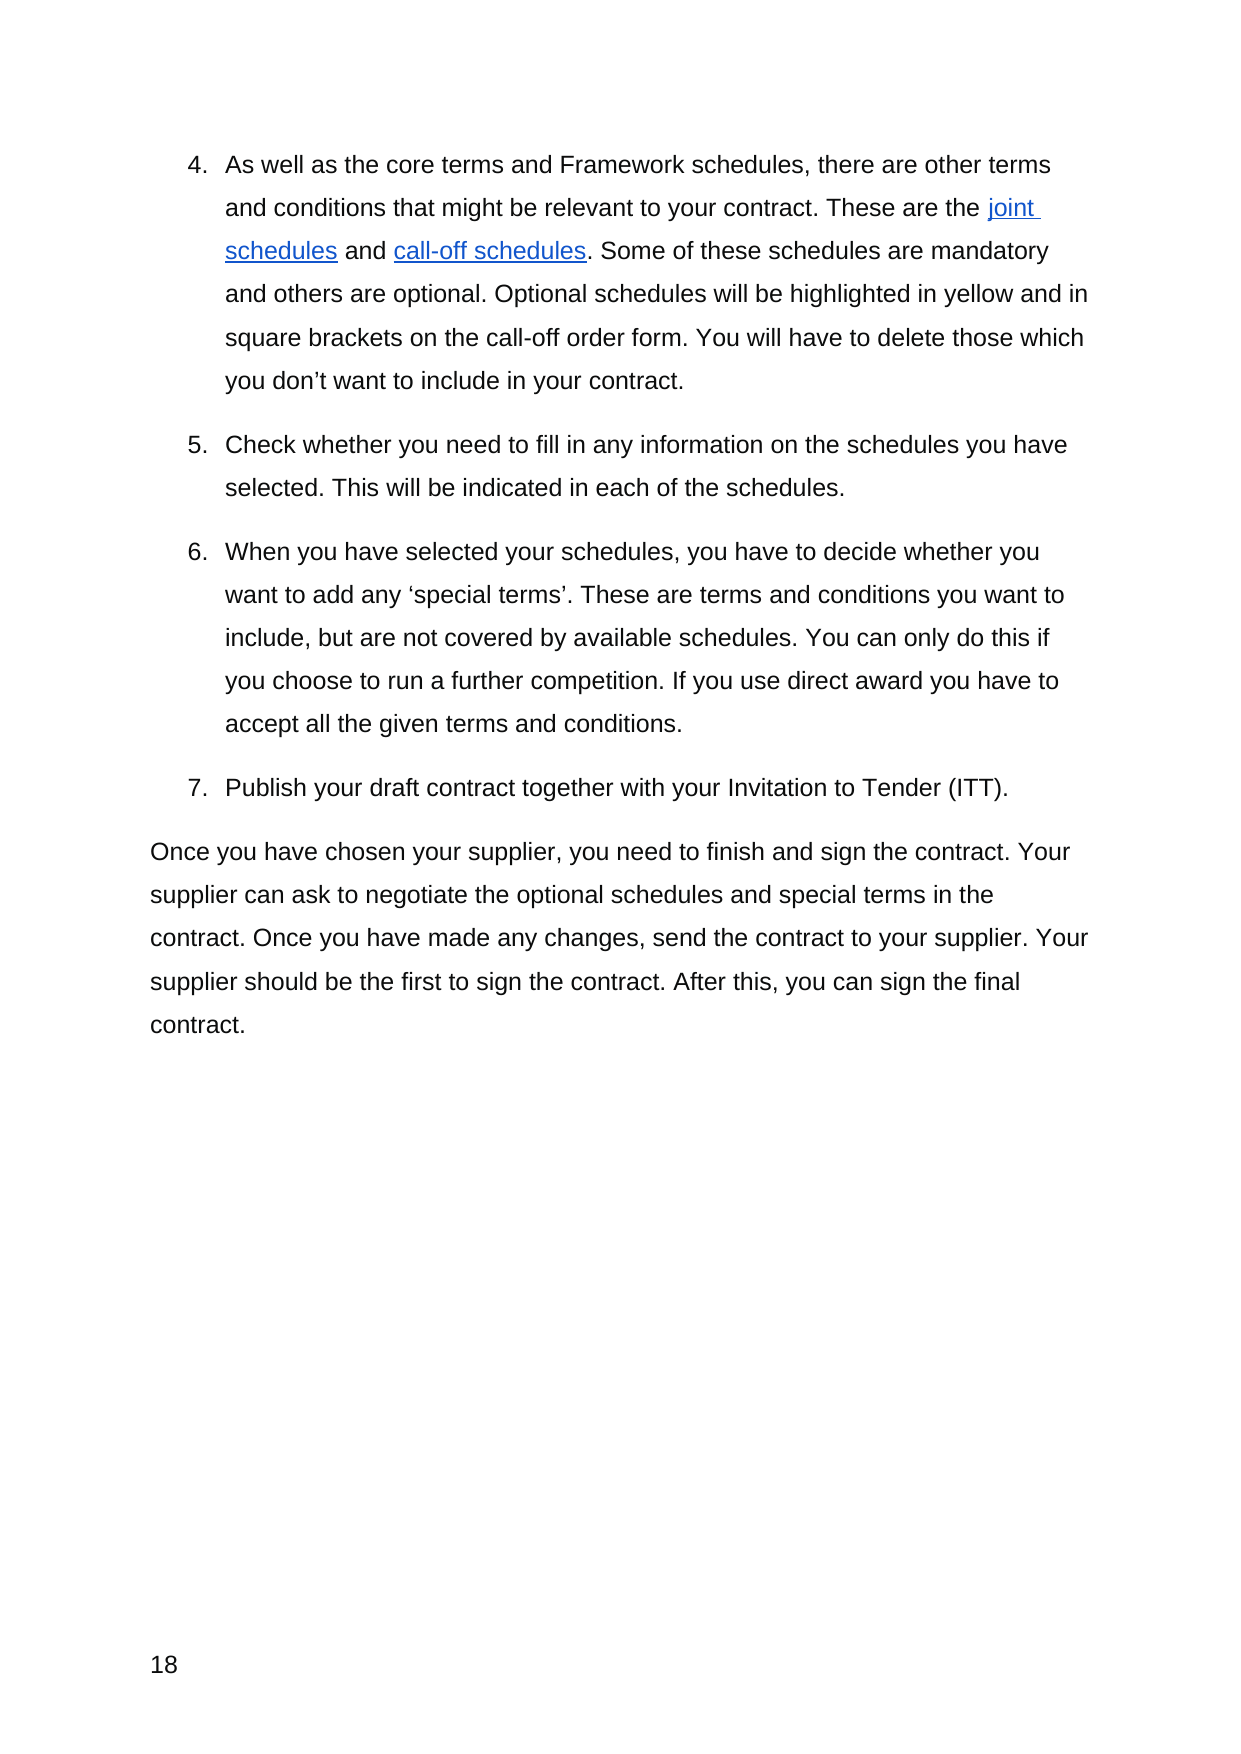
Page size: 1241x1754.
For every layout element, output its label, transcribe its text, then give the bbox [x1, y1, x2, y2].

list Publish your draft contract together with your Invitation to Tender (ITT). [187, 773, 1090, 802]
list Check whether you need to fill in any information on the schedules you have selected. This will be indicated in each of the schedules. [187, 429, 1090, 501]
list When you have selected your schedules, you have to decide whether you want to add any ‘special terms’. These are terms and conditions you want to include, but are not covered by available schedules. You can only do this if you choose to run a further competition. If you use direct award you have to accept all the given terms and conditions. [187, 537, 1090, 738]
list As well as the core terms and Framework schedules, there are other terms and conditions that might be relevant to your contract. These are the joint schedules and call-off schedules. Some of these schedules are mandatory and others are optional. Optional schedules will be highlighted in yellow and in square brackets on the call-off order form. You will have to delete those which you don’t want to include in your contract. [187, 150, 1090, 394]
text Once you have chosen your supplier, you need to finish and sign the contract. Your supplier can ask to negotiate the optional schedules and special terms in the contract. Once you have made any changes, send the contract to your supplier. Your supplier should be the first to sign the contract. After this, you can sign the final contract. [150, 837, 1090, 1038]
